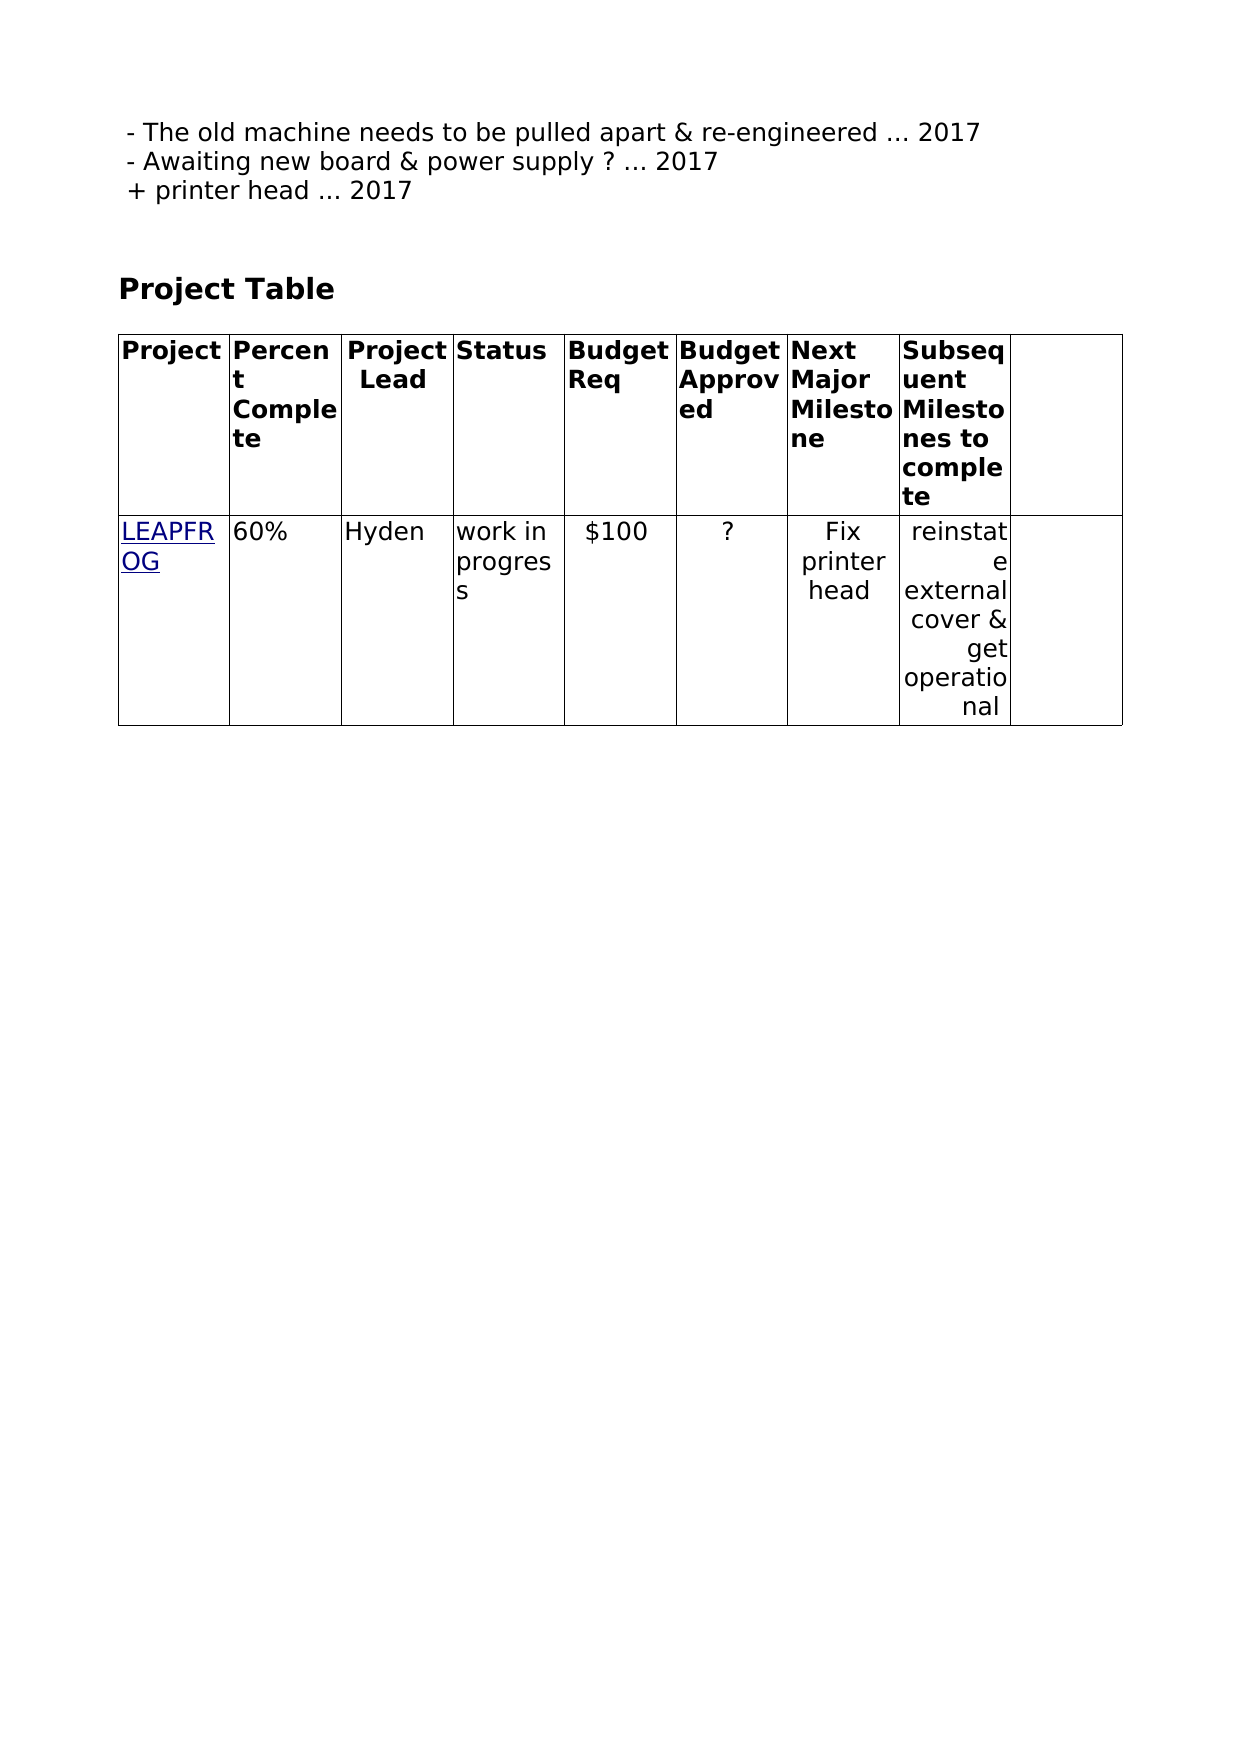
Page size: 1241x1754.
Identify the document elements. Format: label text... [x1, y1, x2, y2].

table_cell ? [677, 516, 787, 724]
table_header Project Lead [342, 335, 453, 514]
table_cell reinstate external cover & get operational [900, 516, 1010, 724]
table_cell $100 [565, 516, 676, 724]
table_cell [1011, 516, 1122, 724]
table_cell Hyden [342, 516, 453, 724]
text - The old machine needs to be pulled apart & re-engineered ... 2017 - Awaiting new board & power supply ? ... 2017 + printer head ... 2017 [118, 118, 1122, 235]
table_cell LEAPFROG [119, 516, 229, 724]
table_header Subsequent Milestones to complete [900, 335, 1010, 514]
table_header Budget Req [565, 335, 676, 514]
table_header Status [454, 335, 564, 514]
table_header Budget Approved [677, 335, 787, 514]
subtitle Project Table [118, 272, 1122, 306]
table_cell Fix printer head [788, 516, 899, 724]
table_header Percent Complete [230, 335, 341, 514]
table_header [1011, 335, 1122, 514]
table_header Next Major Milestone [788, 335, 899, 514]
table_header Project [119, 335, 229, 514]
table_cell work in progress [454, 516, 564, 724]
table_cell 60% [230, 516, 341, 724]
